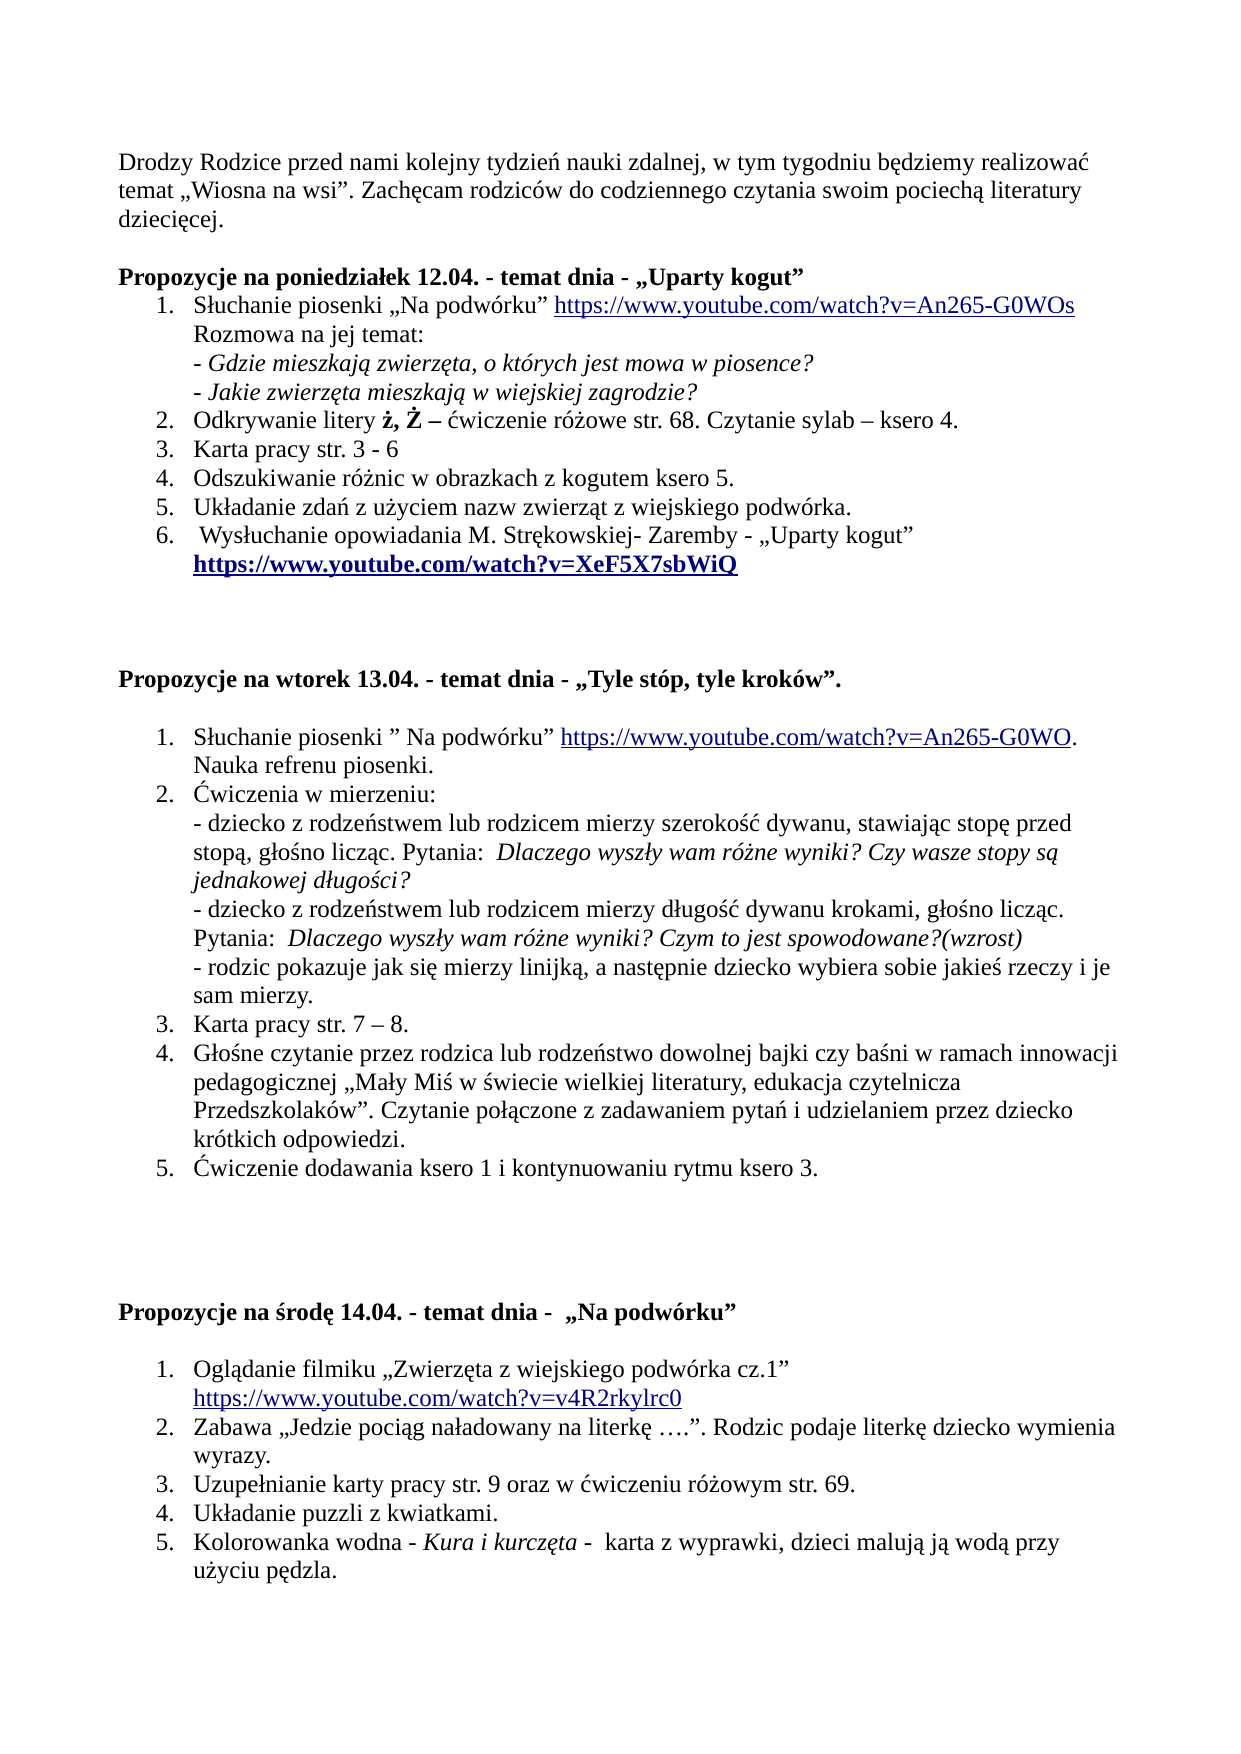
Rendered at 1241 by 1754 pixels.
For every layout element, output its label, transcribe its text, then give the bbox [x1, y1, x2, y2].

list Słuchanie piosenki „Na podwórku” https://www.youtube.com/watch?v=An265-G0WOs Rozmowa na jej temat: [156, 291, 1122, 348]
list Głośne czytanie przez rodzica lub rodzeństwo dowolnej bajki czy baśni w ramach innowacji pedagogicznej „Mały Miś w świecie wielkiej literatury, edukacja czytelnicza Przedszkolaków”. Czytanie połączone z zadawaniem pytań i udzielaniem przez dziecko krótkich odpowiedzi. [156, 1038, 1122, 1153]
list - Jakie zwierzęta mieszkają w wiejskiej zagrodzie? [156, 377, 1122, 406]
list Karta pracy str. 3 - 6 [156, 434, 1122, 463]
list - dziecko z rodzeństwem lub rodzicem mierzy długość dywanu krokami, głośno licząc. Pytania: Dlaczego wyszły wam różne wyniki? Czym to jest spowodowane?(wzrost) [156, 894, 1122, 952]
list - dziecko z rodzeństwem lub rodzicem mierzy szerokość dywanu, stawiając stopę przed stopą, głośno licząc. Pytania: Dlaczego wyszły wam różne wyniki? Czy wasze stopy są jednakowej długości? [156, 808, 1122, 894]
list Kolorowanka wodna - Kura i kurczęta - karta z wyprawki, dzieci malują ją wodą przy użyciu pędzla. [156, 1527, 1122, 1584]
text Propozycje na środę 14.04. - temat dnia - „Na podwórku” [118, 1297, 1122, 1326]
text Drodzy Rodzice przed nami kolejny tydzień nauki zdalnej, w tym tygodniu będziemy realizować temat „Wiosna na wsi”. Zachęcam rodziców do codziennego czytania swoim pociechą literatury dziecięcej. [118, 147, 1122, 233]
list Odszukiwanie różnic w obrazkach z kogutem ksero 5. [156, 463, 1122, 492]
list Ćwiczenia w mierzeniu: [156, 779, 1122, 808]
list Układanie puzzli z kwiatkami. [156, 1498, 1122, 1527]
list Karta pracy str. 7 – 8. [156, 1009, 1122, 1038]
text Propozycje na wtorek 13.04. - temat dnia - „Tyle stóp, tyle kroków”. [118, 664, 1122, 693]
list Słuchanie piosenki ” Na podwórku” https://www.youtube.com/watch?v=An265-G0WO. Nauka refrenu piosenki. [156, 722, 1122, 779]
list Uzupełnianie karty pracy str. 9 oraz w ćwiczeniu różowym str. 69. [156, 1469, 1122, 1498]
list Układanie zdań z użyciem nazw zwierząt z wiejskiego podwórka. [156, 492, 1122, 521]
list - Gdzie mieszkają zwierzęta, o których jest mowa w piosence? [156, 348, 1122, 377]
list Zabawa „Jedzie pociąg naładowany na literkę ….”. Rodzic podaje literkę dziecko wymienia wyrazy. [156, 1412, 1122, 1469]
list Ćwiczenie dodawania ksero 1 i kontynuowaniu rytmu ksero 3. [156, 1153, 1122, 1182]
text Propozycje na poniedziałek 12.04. - temat dnia - „Uparty kogut” [118, 262, 1122, 291]
list Oglądanie filmiku „Zwierzęta z wiejskiego podwórka cz.1” https://www.youtube.com/watch?v=v4R2rkylrc0 [156, 1354, 1122, 1412]
list Odkrywanie litery ż, Ż – ćwiczenie różowe str. 68. Czytanie sylab – ksero 4. [156, 406, 1122, 434]
list Wysłuchanie opowiadania M. Strękowskiej- Zaremby - „Uparty kogut” https://www.youtube.com/watch?v=XeF5X7sbWiQ [156, 521, 1122, 578]
list - rodzic pokazuje jak się mierzy linijką, a następnie dziecko wybiera sobie jakieś rzeczy i je sam mierzy. [156, 952, 1122, 1009]
